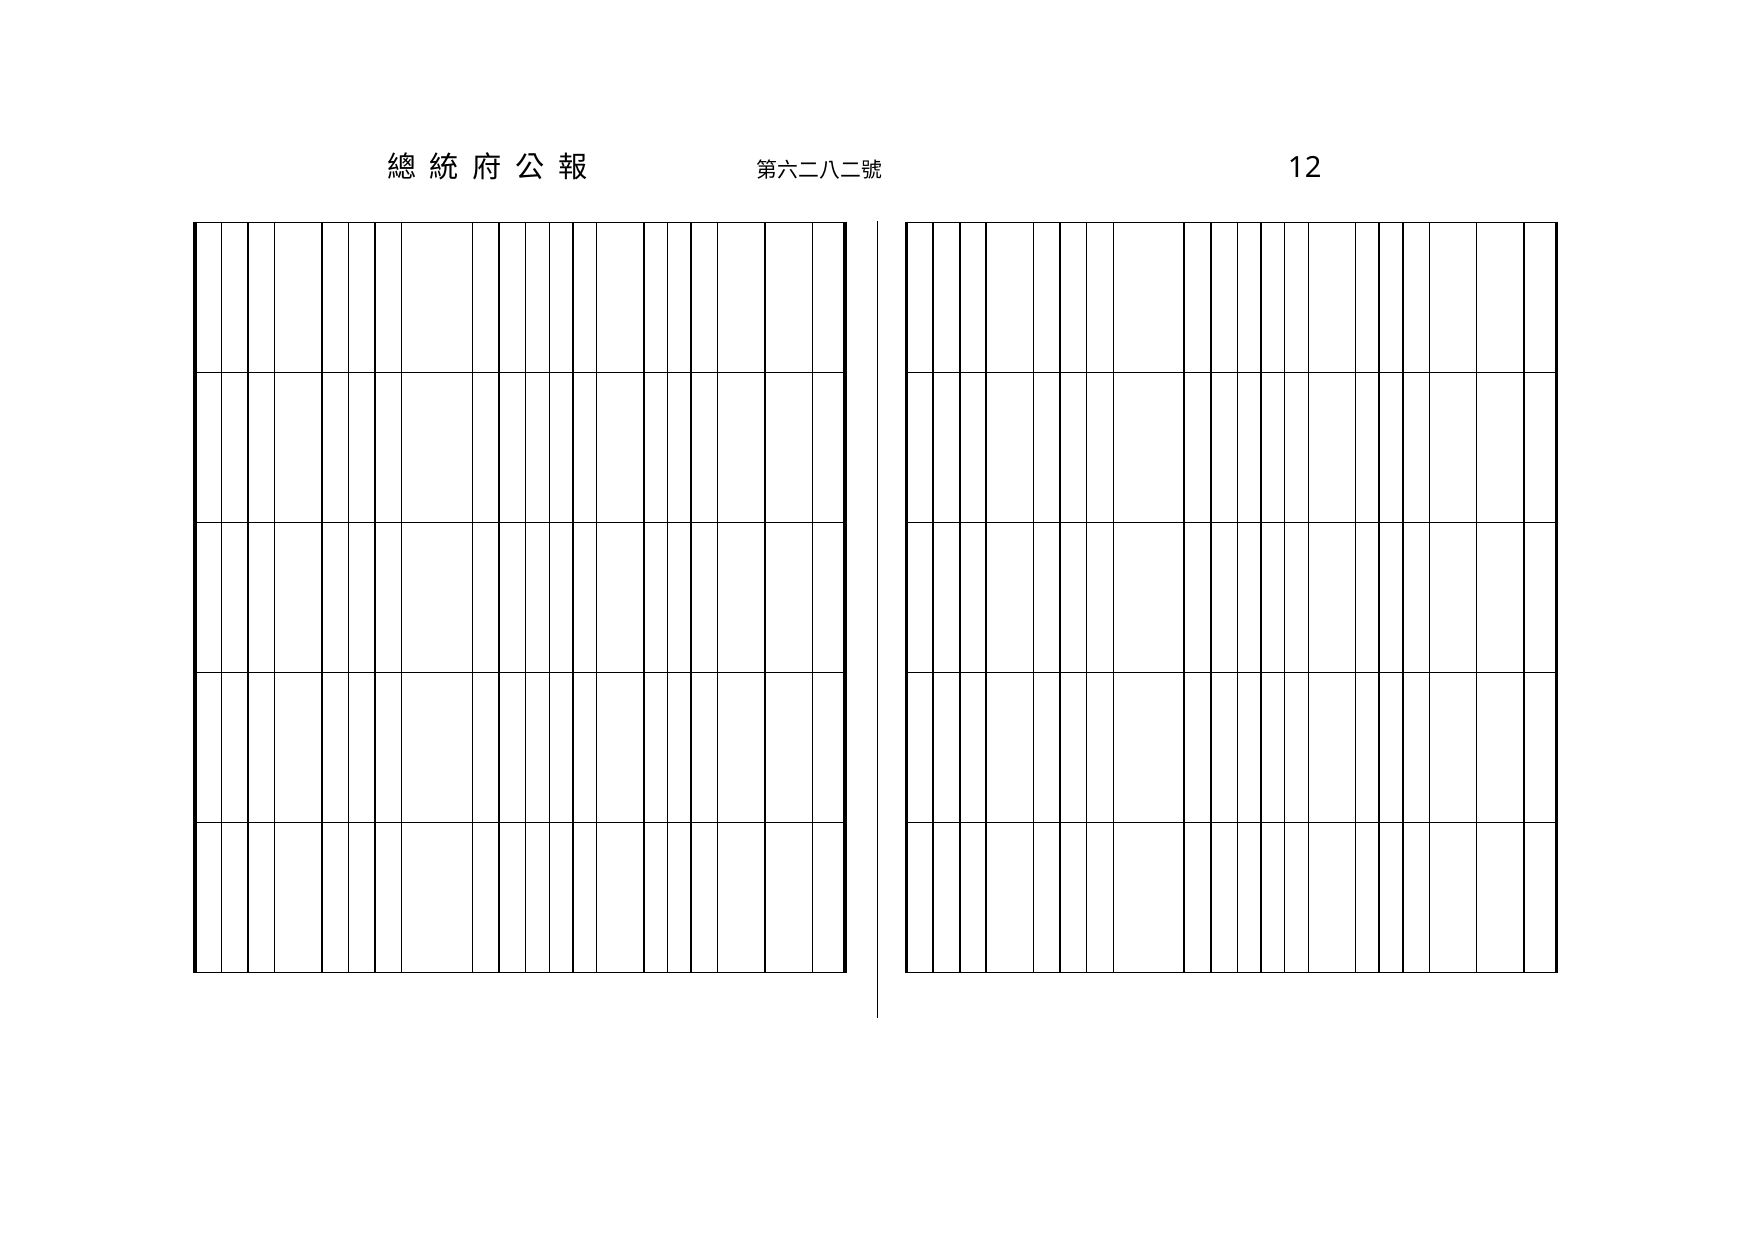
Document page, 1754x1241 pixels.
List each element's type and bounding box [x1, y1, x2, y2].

table_cell [987, 523, 1010, 672]
table_cell [449, 673, 472, 822]
table_cell [1010, 373, 1033, 522]
table_cell [1380, 673, 1402, 822]
table_cell [987, 223, 1010, 372]
table_cell [1114, 673, 1137, 822]
table_cell [1087, 523, 1113, 672]
table_cell [1034, 373, 1059, 522]
table_cell [1212, 523, 1237, 672]
table_cell [1430, 373, 1453, 522]
table_cell [1380, 223, 1402, 372]
table_cell [197, 373, 221, 522]
table_cell [449, 373, 472, 522]
table_cell [1185, 523, 1210, 672]
table_cell [1309, 823, 1332, 972]
table_cell [1212, 223, 1237, 372]
table_cell [1453, 523, 1476, 672]
table_cell [1500, 223, 1523, 372]
table_cell [718, 373, 741, 522]
table_cell [376, 673, 401, 822]
table_cell [597, 823, 620, 972]
table_cell [766, 823, 789, 972]
table_cell [1525, 673, 1555, 822]
table_cell [1034, 823, 1059, 972]
table_cell [1137, 373, 1161, 522]
table_cell [1477, 373, 1500, 522]
table_cell [222, 523, 247, 672]
table_cell [1010, 823, 1033, 972]
table_cell [449, 823, 472, 972]
table_cell [1500, 823, 1523, 972]
table_cell [813, 523, 843, 672]
table_cell [449, 523, 472, 672]
table_cell [1087, 673, 1113, 822]
table_cell [222, 673, 247, 822]
table_cell [1525, 373, 1555, 522]
table_cell [402, 673, 425, 822]
table_cell [550, 823, 572, 972]
table_cell [692, 223, 717, 372]
table_cell [1430, 823, 1453, 972]
table_cell [376, 823, 401, 972]
table_cell [620, 523, 643, 672]
table_cell [500, 823, 525, 972]
table_cell [550, 673, 572, 822]
table_cell [987, 823, 1010, 972]
table_cell [741, 523, 764, 672]
table_cell [1114, 373, 1137, 522]
table_cell [402, 523, 425, 672]
table_cell [526, 673, 549, 822]
table_cell [1087, 823, 1113, 972]
table_cell [425, 673, 449, 822]
table_cell [1238, 223, 1260, 372]
table_cell [645, 523, 667, 672]
table_cell [645, 223, 667, 372]
table_cell [349, 523, 374, 672]
table_cell [425, 523, 449, 672]
table_cell [1453, 373, 1476, 522]
table_cell [1500, 523, 1523, 672]
table_cell [574, 373, 596, 522]
table_cell [908, 523, 932, 672]
table_cell [298, 673, 321, 822]
table_cell [1137, 223, 1161, 372]
table_cell [741, 673, 764, 822]
table_cell [908, 223, 932, 372]
table_cell [473, 673, 498, 822]
table_cell [1114, 223, 1137, 372]
table_cell [1477, 223, 1500, 372]
table_cell [323, 223, 348, 372]
table_cell [1010, 523, 1033, 672]
table_cell [1404, 373, 1429, 522]
table_cell [425, 373, 449, 522]
table_cell [1212, 373, 1237, 522]
table_cell [197, 223, 221, 372]
table_cell [402, 223, 425, 372]
table_cell [987, 373, 1010, 522]
table_cell [908, 373, 932, 522]
table_cell [197, 673, 221, 822]
table_cell [692, 373, 717, 522]
table_cell [1262, 523, 1284, 672]
table_cell [500, 523, 525, 672]
table_cell [526, 523, 549, 672]
table_cell [1087, 373, 1113, 522]
table_cell [222, 223, 247, 372]
table_cell [934, 523, 959, 672]
table_cell [597, 373, 620, 522]
table_cell [961, 223, 985, 372]
table_cell [692, 673, 717, 822]
table_cell [813, 223, 843, 372]
table_cell [249, 823, 274, 972]
table_cell [908, 823, 932, 972]
table_cell [961, 673, 985, 822]
table_cell [376, 373, 401, 522]
table_cell [425, 223, 449, 372]
table_cell [1212, 673, 1237, 822]
table_cell [550, 373, 572, 522]
table_cell [473, 823, 498, 972]
table_cell [323, 823, 348, 972]
table_cell [376, 523, 401, 672]
table_cell [718, 523, 741, 672]
table_cell [526, 823, 549, 972]
table_cell [500, 223, 525, 372]
table_cell [1238, 523, 1260, 672]
table_cell [1061, 373, 1086, 522]
table_cell [1356, 223, 1378, 372]
table_cell [323, 523, 348, 672]
table_cell [473, 523, 498, 672]
table_cell [718, 673, 741, 822]
table_cell [1087, 223, 1113, 372]
table_cell [741, 823, 764, 972]
table_cell [349, 373, 374, 522]
table_cell [934, 823, 959, 972]
table_cell [298, 373, 321, 522]
table_cell [1500, 673, 1523, 822]
table_cell [789, 673, 812, 822]
table_cell [550, 223, 572, 372]
table_cell [1309, 373, 1332, 522]
table_cell [1212, 823, 1237, 972]
table_cell [473, 223, 498, 372]
table_cell [1404, 673, 1429, 822]
table_cell [526, 223, 549, 372]
table_cell [449, 223, 472, 372]
table_cell [473, 373, 498, 522]
table_cell [741, 223, 764, 372]
table_cell [249, 523, 274, 672]
table_cell [934, 673, 959, 822]
table_cell [1161, 373, 1183, 522]
table_cell [1137, 673, 1161, 822]
table_cell [1453, 223, 1476, 372]
table_cell [766, 523, 789, 672]
table_cell [1285, 373, 1308, 522]
table_cell [249, 223, 274, 372]
table_cell [1477, 823, 1500, 972]
table_cell [620, 223, 643, 372]
table_cell [1137, 523, 1161, 672]
table_cell [1285, 823, 1308, 972]
table_cell [1332, 673, 1355, 822]
table_cell [1332, 523, 1355, 672]
table_cell [668, 823, 690, 972]
table_cell [645, 673, 667, 822]
table_cell [298, 523, 321, 672]
table_cell [349, 223, 374, 372]
table_cell [1061, 223, 1086, 372]
table_cell [668, 373, 690, 522]
table_cell [766, 673, 789, 822]
table_cell [1114, 523, 1137, 672]
table_cell [1262, 823, 1284, 972]
table_cell [1185, 673, 1210, 822]
table_cell [1356, 373, 1378, 522]
table_cell [574, 823, 596, 972]
table_cell [1356, 823, 1378, 972]
table_cell [349, 673, 374, 822]
table_cell [249, 673, 274, 822]
table_cell [813, 823, 843, 972]
table_cell [934, 223, 959, 372]
table_cell [323, 373, 348, 522]
table_cell [1525, 223, 1555, 372]
table_cell [789, 823, 812, 972]
table_cell [1430, 673, 1453, 822]
table_cell [1453, 673, 1476, 822]
table_cell [1430, 523, 1453, 672]
table_cell [789, 523, 812, 672]
table_cell [1332, 823, 1355, 972]
table_cell [275, 373, 298, 522]
table_cell [1010, 673, 1033, 822]
table_cell [1034, 523, 1059, 672]
table_cell [1477, 673, 1500, 822]
table_cell [1404, 523, 1429, 672]
table_cell [813, 673, 843, 822]
table_cell [222, 373, 247, 522]
table_cell [1404, 223, 1429, 372]
table_cell [1500, 373, 1523, 522]
table_cell [402, 823, 425, 972]
table_cell [766, 373, 789, 522]
table_cell [1161, 523, 1183, 672]
table_cell [1137, 823, 1161, 972]
table_cell [718, 823, 741, 972]
table_cell [668, 223, 690, 372]
table_cell [692, 523, 717, 672]
table_cell [1309, 223, 1332, 372]
table_cell [1380, 373, 1402, 522]
table_cell [249, 373, 274, 522]
table_cell [1061, 523, 1086, 672]
table_cell [1430, 223, 1453, 372]
table_cell [813, 373, 843, 522]
table_cell [1238, 823, 1260, 972]
table_cell [1309, 673, 1332, 822]
table_cell [1238, 673, 1260, 822]
table_cell [1285, 523, 1308, 672]
table_cell [500, 673, 525, 822]
table_cell [961, 823, 985, 972]
table_cell [1477, 523, 1500, 672]
table_cell [766, 223, 789, 372]
table_cell [1010, 223, 1033, 372]
table_cell [376, 223, 401, 372]
table_cell [1262, 673, 1284, 822]
table_cell [620, 373, 643, 522]
table_cell [1380, 523, 1402, 672]
table_cell [597, 523, 620, 672]
table_cell [574, 523, 596, 672]
table_cell [500, 373, 525, 522]
table_cell [1034, 673, 1059, 822]
table_cell [323, 673, 348, 822]
table_cell [275, 523, 298, 672]
table_cell [1034, 223, 1059, 372]
table_cell [1380, 823, 1402, 972]
table_cell [961, 523, 985, 672]
table_cell [1061, 823, 1086, 972]
table_cell [1332, 373, 1355, 522]
table_cell [1285, 673, 1308, 822]
table_cell [1262, 223, 1284, 372]
table_cell [1161, 673, 1183, 822]
table_cell [1114, 823, 1137, 972]
table_cell [275, 223, 298, 372]
table_cell [620, 823, 643, 972]
table_cell [222, 823, 247, 972]
table_cell [1161, 823, 1183, 972]
table_cell [597, 673, 620, 822]
table_cell [741, 373, 764, 522]
table_cell [620, 673, 643, 822]
table_cell [1262, 373, 1284, 522]
table_cell [789, 223, 812, 372]
table_cell [718, 223, 741, 372]
table_cell [275, 823, 298, 972]
table_cell [1356, 523, 1378, 672]
table_cell [934, 373, 959, 522]
table_cell [550, 523, 572, 672]
table_cell [1061, 673, 1086, 822]
table_cell [1453, 823, 1476, 972]
table_cell [1238, 373, 1260, 522]
table_cell [668, 523, 690, 672]
table_cell [1309, 523, 1332, 672]
table_cell [298, 823, 321, 972]
table_cell [1185, 823, 1210, 972]
table_cell [197, 823, 221, 972]
table_cell [1161, 223, 1183, 372]
table_cell [574, 673, 596, 822]
table_cell [1332, 223, 1355, 372]
table_cell [298, 223, 321, 372]
table_cell [526, 373, 549, 522]
table_cell [1185, 373, 1210, 522]
table_cell [645, 823, 667, 972]
table_cell [349, 823, 374, 972]
table_cell [275, 673, 298, 822]
table_cell [789, 373, 812, 522]
table_cell [961, 373, 985, 522]
table_cell [574, 223, 596, 372]
table_cell [1525, 823, 1555, 972]
table_cell [692, 823, 717, 972]
table_cell [197, 523, 221, 672]
table_cell [1185, 223, 1210, 372]
table_cell [987, 673, 1010, 822]
table_cell [645, 373, 667, 522]
table_cell [1356, 673, 1378, 822]
table_cell [402, 373, 425, 522]
table_cell [908, 673, 932, 822]
table_cell [668, 673, 690, 822]
table_cell [425, 823, 449, 972]
table_cell [597, 223, 620, 372]
table_cell [1285, 223, 1308, 372]
table_cell [1404, 823, 1429, 972]
table_cell [1525, 523, 1555, 672]
